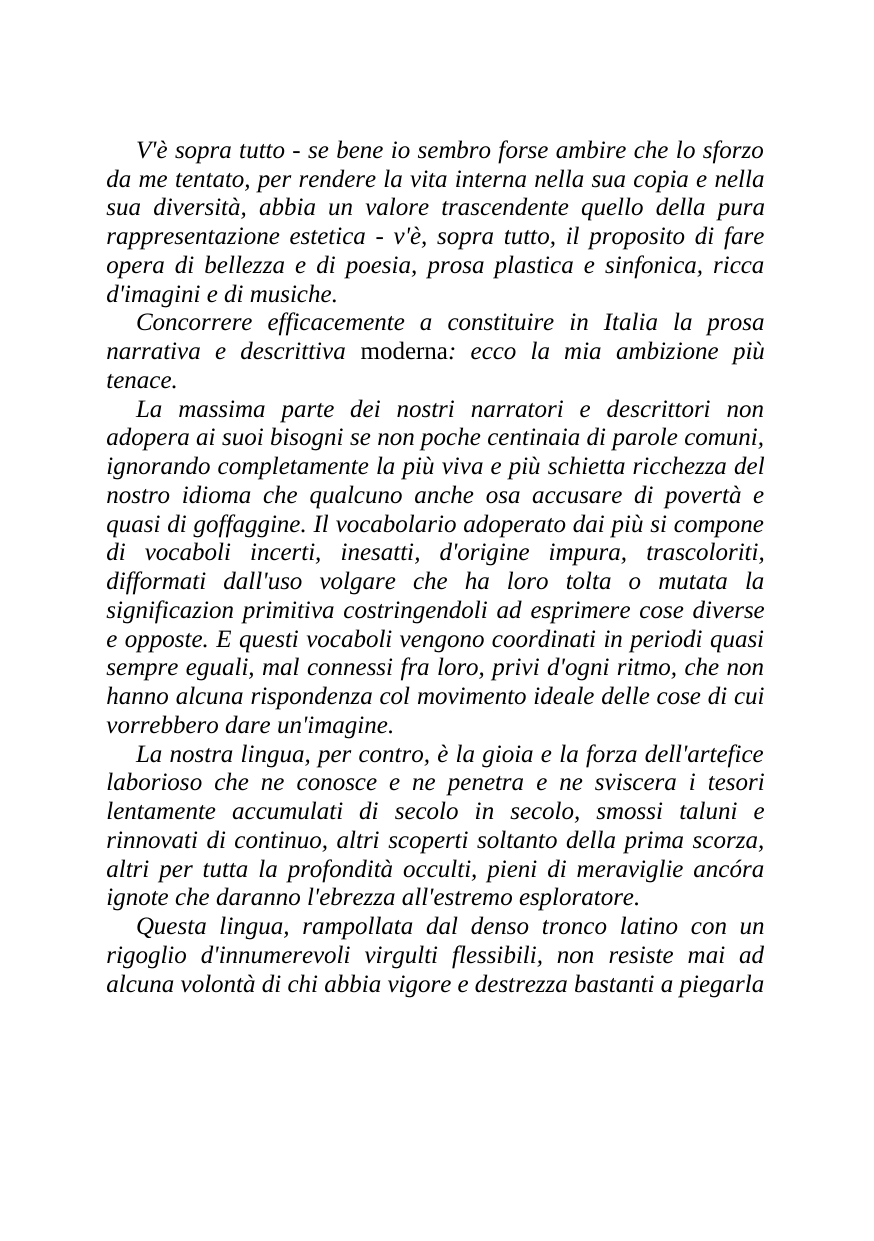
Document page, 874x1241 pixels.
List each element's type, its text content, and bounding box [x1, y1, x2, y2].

text Questa lingua, rampollata dal denso tronco latino con un rigoglio d'innumerevoli virgulti flessibili, non resiste mai ad alcuna volontà di chi abbia vigore e destrezza bastanti a piegarla [106, 911, 768, 997]
text V'è sopra tutto - se bene io sembro forse ambire che lo sforzo da me tentato, per rendere la vita interna nella sua copia e nella sua diversità, abbia un valore trascendente quello della pura rappresentazione estetica - v'è, sopra tutto, il proposito di fare opera di bellezza e di poesia, prosa plastica e sinfonica, ricca d'imagini e di musiche. [106, 135, 768, 307]
text La nostra lingua, per contro, è la gioia e la forza dell'artefice laborioso che ne conosce e ne penetra e ne sviscera i tesori lentamente accumulati di secolo in secolo, smossi taluni e rinnovati di continuo, altri scoperti soltanto della prima scorza, altri per tutta la profondità occulti, pieni di meraviglie ancóra ignote che daranno l'ebrezza all'estremo esploratore. [106, 739, 768, 911]
text Concorrere efficacemente a constituire in Italia la prosa narrativa e descrittiva moderna: ecco la mia ambizione più tenace. [106, 307, 768, 394]
text La massima parte dei nostri narratori e descrittori non adopera ai suoi bisogni se non poche centinaia di parole comuni, ignorando completamente la più viva e più schietta ricchezza del nostro idioma che qualcuno anche osa accusare di povertà e quasi di goffaggine. Il vocabolario adoperato dai più si compone di vocaboli incerti, inesatti, d'origine impura, trascoloriti, difformati dall'uso volgare che ha loro tolta o mutata la significazion primitiva costringendoli ad esprimere cose diverse e opposte. E questi vocaboli vengono coordinati in periodi quasi sempre eguali, mal connessi fra loro, privi d'ogni ritmo, che non hanno alcuna rispondenza col movimento ideale delle cose di cui vorrebbero dare un'imagine. [106, 394, 768, 739]
